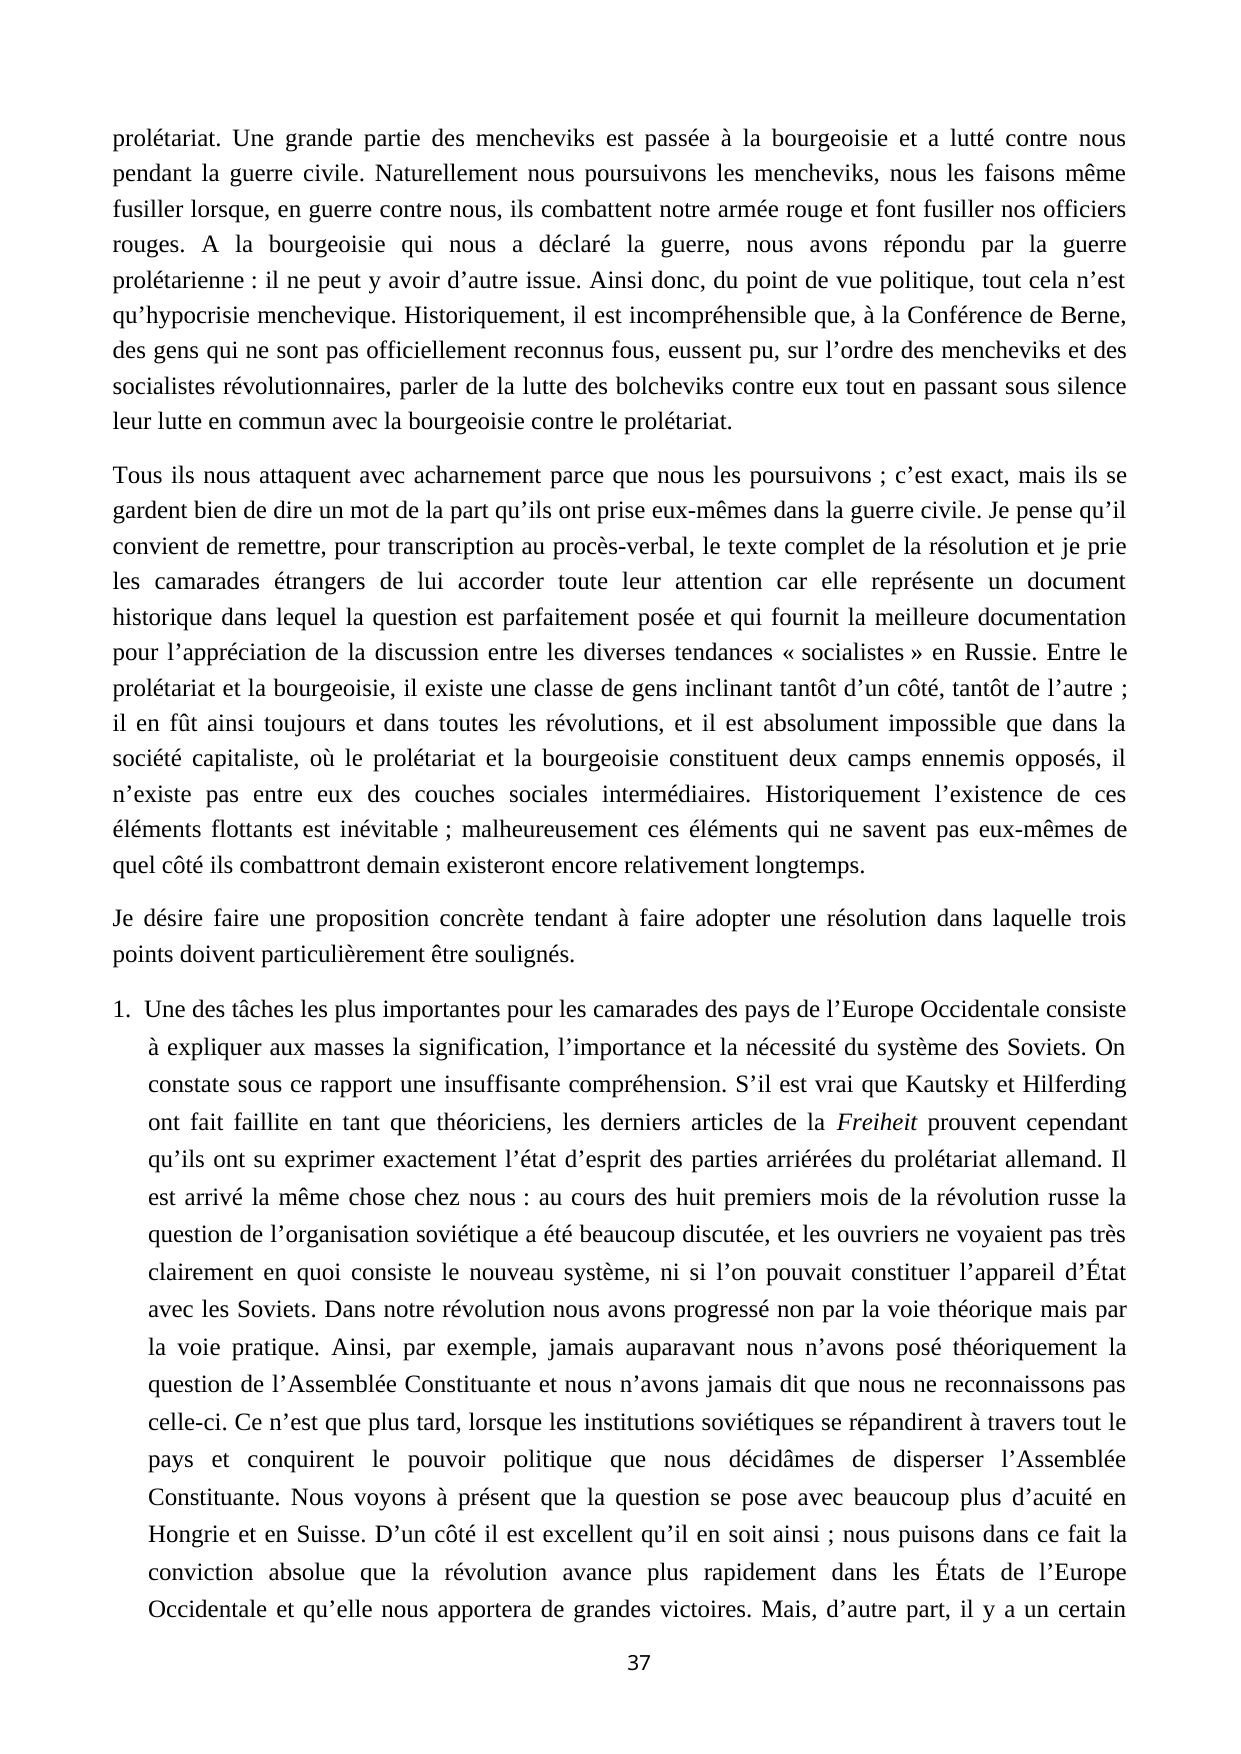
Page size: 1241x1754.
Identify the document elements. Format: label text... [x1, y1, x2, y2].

text Tous ils nous attaquent avec acharnement parce que nous les poursuivons ; c’est exact, mais ils se gardent bien de dire un mot de la part qu’ils ont prise eux-mêmes dans la guerre civile. Je pense qu’il convient de remettre, pour transcription au procès-verbal, le texte complet de la résolution et je prie les camarades étrangers de lui accorder toute leur attention car elle représente un document historique dans lequel la question est parfaitement posée et qui fournit la meilleure documentation pour l’appréciation de la discussion entre les diverses tendances « socialistes » en Russie. Entre le prolétariat et la bourgeoisie, il existe une classe de gens inclinant tantôt d’un côté, tantôt de l’autre ; il en fût ainsi toujours et dans toutes les révolutions, et il est absolument impossible que dans la société capitaliste, où le prolétariat et la bourgeoisie constituent deux camps ennemis opposés, il n’existe pas entre eux des couches sociales intermédiaires. Historiquement l’existence de ces éléments flottants est inévitable ; malheureusement ces éléments qui ne savent pas eux-mêmes de quel côté ils combattront demain existeront encore relativement longtemps. [112, 455, 1128, 880]
text 1. Une des tâches les plus importantes pour les camarades des pays de l’Europe Occidentale consiste à expliquer aux masses la signification, l’importance et la nécessité du système des Soviets. On constate sous ce rapport une insuffisante compréhension. S’il est vrai que Kautsky et Hilferding ont fait faillite en tant que théoriciens, les derniers articles de la Freiheit prouvent cependant qu’ils ont su exprimer exactement l’état d’esprit des parties arriérées du prolétariat allemand. Il est arrivé la même chose chez nous : au cours des huit premiers mois de la révolution russe la question de l’organisation soviétique a été beaucoup discutée, et les ouvriers ne voyaient pas très clairement en quoi consiste le nouveau système, ni si l’on pouvait constituer l’appareil d’État avec les Soviets. Dans notre révolution nous avons progressé non par la voie théorique mais par la voie pratique. Ainsi, par exemple, jamais auparavant nous n’avons posé théoriquement la question de l’Assemblée Constituante et nous n’avons jamais dit que nous ne reconnaissons pas celle-ci. Ce n’est que plus tard, lorsque les institutions soviétiques se répandirent à travers tout le pays et conquirent le pouvoir politique que nous décidâmes de disperser l’Assemblée Constituante. Nous voyons à présent que la question se pose avec beaucoup plus d’acuité en Hongrie et en Suisse. D’un côté il est excellent qu’il en soit ainsi ; nous puisons dans ce fait la conviction absolue que la révolution avance plus rapidement dans les États de l’Europe Occidentale et qu’elle nous apportera de grandes victoires. Mais, d’autre part, il y a un certain [112, 988, 1128, 1625]
text Je désire faire une proposition concrète tendant à faire adopter une résolution dans laquelle trois points doivent particulièrement être soulignés. [112, 898, 1128, 969]
text prolétariat. Une grande partie des mencheviks est passée à la bourgeoisie et a lutté contre nous pendant la guerre civile. Naturellement nous poursuivons les mencheviks, nous les faisons même fusiller lorsque, en guerre contre nous, ils combattent notre armée rouge et font fusiller nos officiers rouges. A la bourgeoisie qui nous a déclaré la guerre, nous avons répondu par la guerre prolétarienne : il ne peut y avoir d’autre issue. Ainsi donc, du point de vue politique, tout cela n’est qu’hypocrisie menchevique. Historiquement, il est incompréhensible que, à la Conférence de Berne, des gens qui ne sont pas officiellement reconnus fous, eussent pu, sur l’ordre des mencheviks et des socialistes révolutionnaires, parler de la lutte des bolcheviks contre eux tout en passant sous silence leur lutte en commun avec la bourgeoisie contre le prolétariat. [112, 118, 1128, 437]
